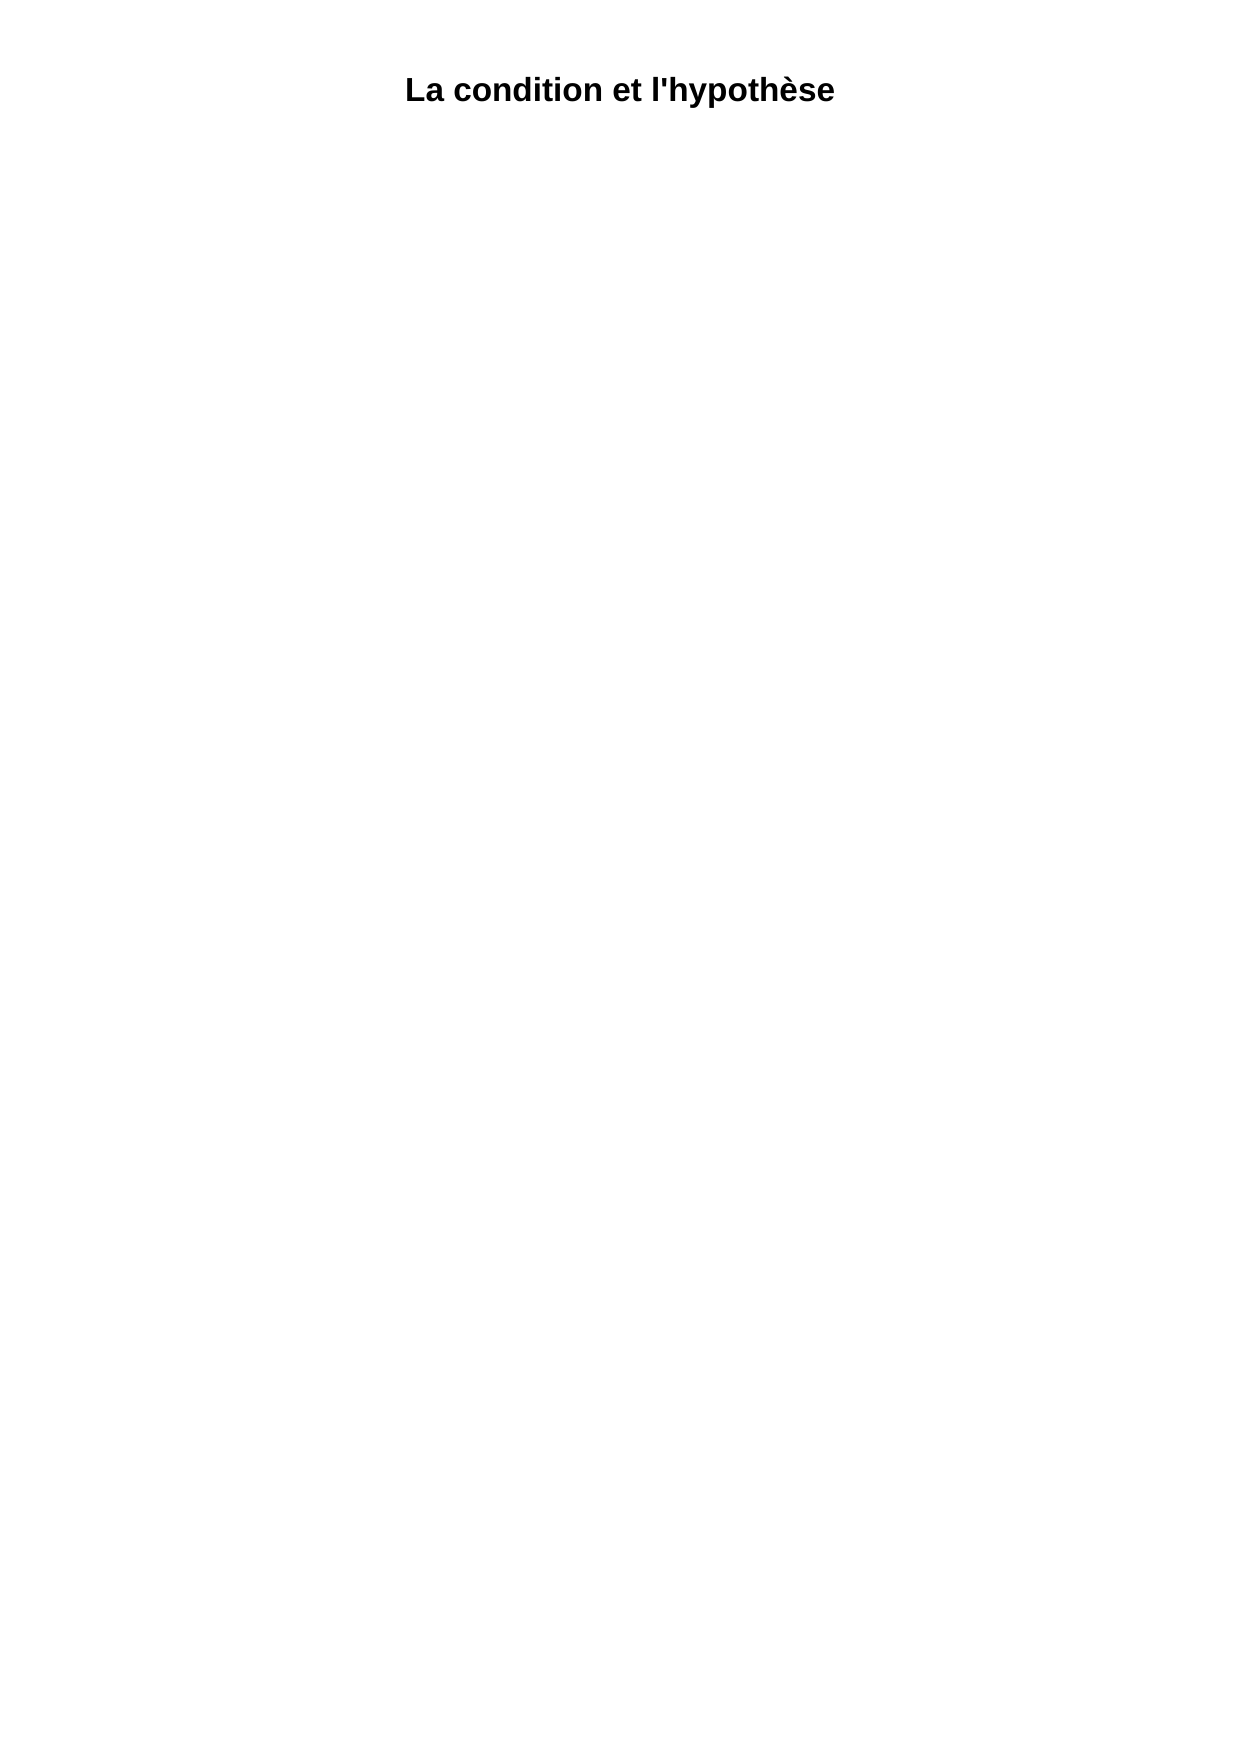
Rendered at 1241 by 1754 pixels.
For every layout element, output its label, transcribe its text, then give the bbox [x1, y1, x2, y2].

text La condition et l'hypothèse [118, 70, 1122, 109]
